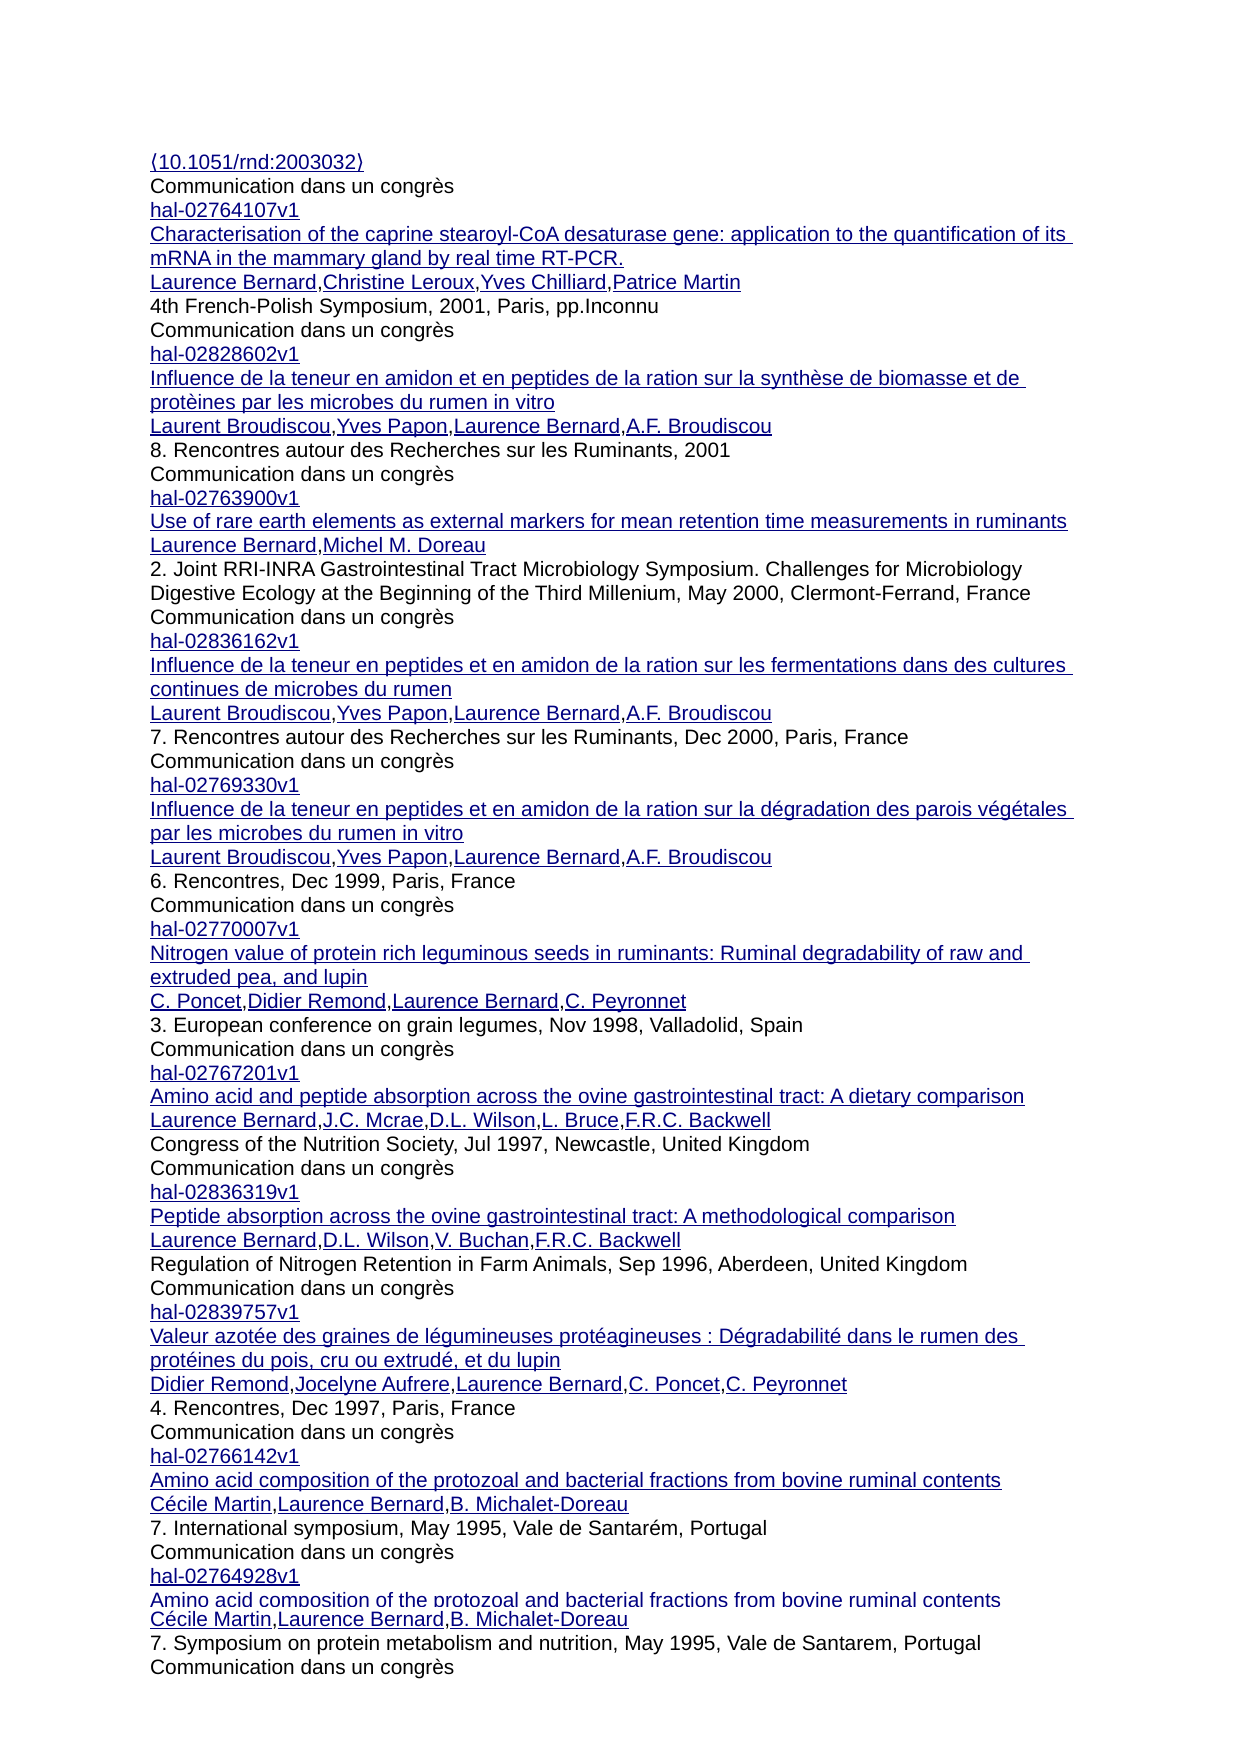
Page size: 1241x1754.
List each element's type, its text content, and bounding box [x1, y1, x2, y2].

table_cell Nitrogen value of protein rich leguminous seeds in ruminants: Ruminal degradability of raw and extruded pea, and lupin C. Poncet,Didier Remond,Laurence Bernard,C. Peyronnet 3. European conference on grain legumes, Nov 1998, Valladolid, Spain Communication dans un congrès hal-02767201v1 [150, 941, 1090, 1084]
table_cell ⟨10.1051/rnd:2003032⟩ Communication dans un congrès hal-02764107v1 [150, 150, 1090, 222]
table_cell Influence de la teneur en peptides et en amidon de la ration sur la dégradation des parois végétales par les microbes du rumen in vitro Laurent Broudiscou,Yves Papon,Laurence Bernard,A.F. Broudiscou 6. Rencontres, Dec 1999, Paris, France Communication dans un congrès hal-02770007v1 [150, 797, 1090, 941]
table_cell Amino acid composition of the protozoal and bacterial fractions from bovine ruminal contents Cécile Martin,Laurence Bernard,B. Michalet-Doreau 7. Symposium on protein metabolism and nutrition, May 1995, Vale de Santarem, Portugal Communication dans un congrès [150, 1588, 1090, 1679]
table_cell Valeur azotée des graines de légumineuses protéagineuses : Dégradabilité dans le rumen des protéines du pois, cru ou extrudé, et du lupin Didier Remond,Jocelyne Aufrere,Laurence Bernard,C. Poncet,C. Peyronnet 4. Rencontres, Dec 1997, Paris, France Communication dans un congrès hal-02766142v1 [150, 1324, 1090, 1468]
table_cell Peptide absorption across the ovine gastrointestinal tract: A methodological comparison Laurence Bernard,D.L. Wilson,V. Buchan,F.R.C. Backwell Regulation of Nitrogen Retention in Farm Animals, Sep 1996, Aberdeen, United Kingdom Communication dans un congrès hal-02839757v1 [150, 1204, 1090, 1324]
table_cell Amino acid composition of the protozoal and bacterial fractions from bovine ruminal contents Cécile Martin,Laurence Bernard,B. Michalet-Doreau 7. International symposium, May 1995, Vale de Santarém, Portugal Communication dans un congrès hal-02764928v1 [150, 1468, 1090, 1587]
table_cell Amino acid and peptide absorption across the ovine gastrointestinal tract: A dietary comparison Laurence Bernard,J.C. Mcrae,D.L. Wilson,L. Bruce,F.R.C. Backwell Congress of the Nutrition Society, Jul 1997, Newcastle, United Kingdom Communication dans un congrès hal-02836319v1 [150, 1084, 1090, 1204]
table_cell Influence de la teneur en peptides et en amidon de la ration sur les fermentations dans des cultures continues de microbes du rumen Laurent Broudiscou,Yves Papon,Laurence Bernard,A.F. Broudiscou 7. Rencontres autour des Recherches sur les Ruminants, Dec 2000, Paris, France Communication dans un congrès hal-02769330v1 [150, 653, 1090, 797]
table_cell Influence de la teneur en amidon et en peptides de la ration sur la synthèse de biomasse et de protèines par les microbes du rumen in vitro Laurent Broudiscou,Yves Papon,Laurence Bernard,A.F. Broudiscou 8. Rencontres autour des Recherches sur les Ruminants, 2001 Communication dans un congrès hal-02763900v1 [150, 366, 1090, 509]
table_cell Use of rare earth elements as external markers for mean retention time measurements in ruminants Laurence Bernard,Michel M. Doreau 2. Joint RRI-INRA Gastrointestinal Tract Microbiology Symposium. Challenges for Microbiology Digestive Ecology at the Beginning of the Third Millenium, May 2000, Clermont-Ferrand, France Communication dans un congrès hal-02836162v1 [150, 509, 1090, 653]
table_cell Characterisation of the caprine stearoyl-CoA desaturase gene: application to the quantification of its mRNA in the mammary gland by real time RT-PCR. Laurence Bernard,Christine Leroux,Yves Chilliard,Patrice Martin 4th French-Polish Symposium, 2001, Paris, pp.Inconnu Communication dans un congrès hal-02828602v1 [150, 222, 1090, 366]
